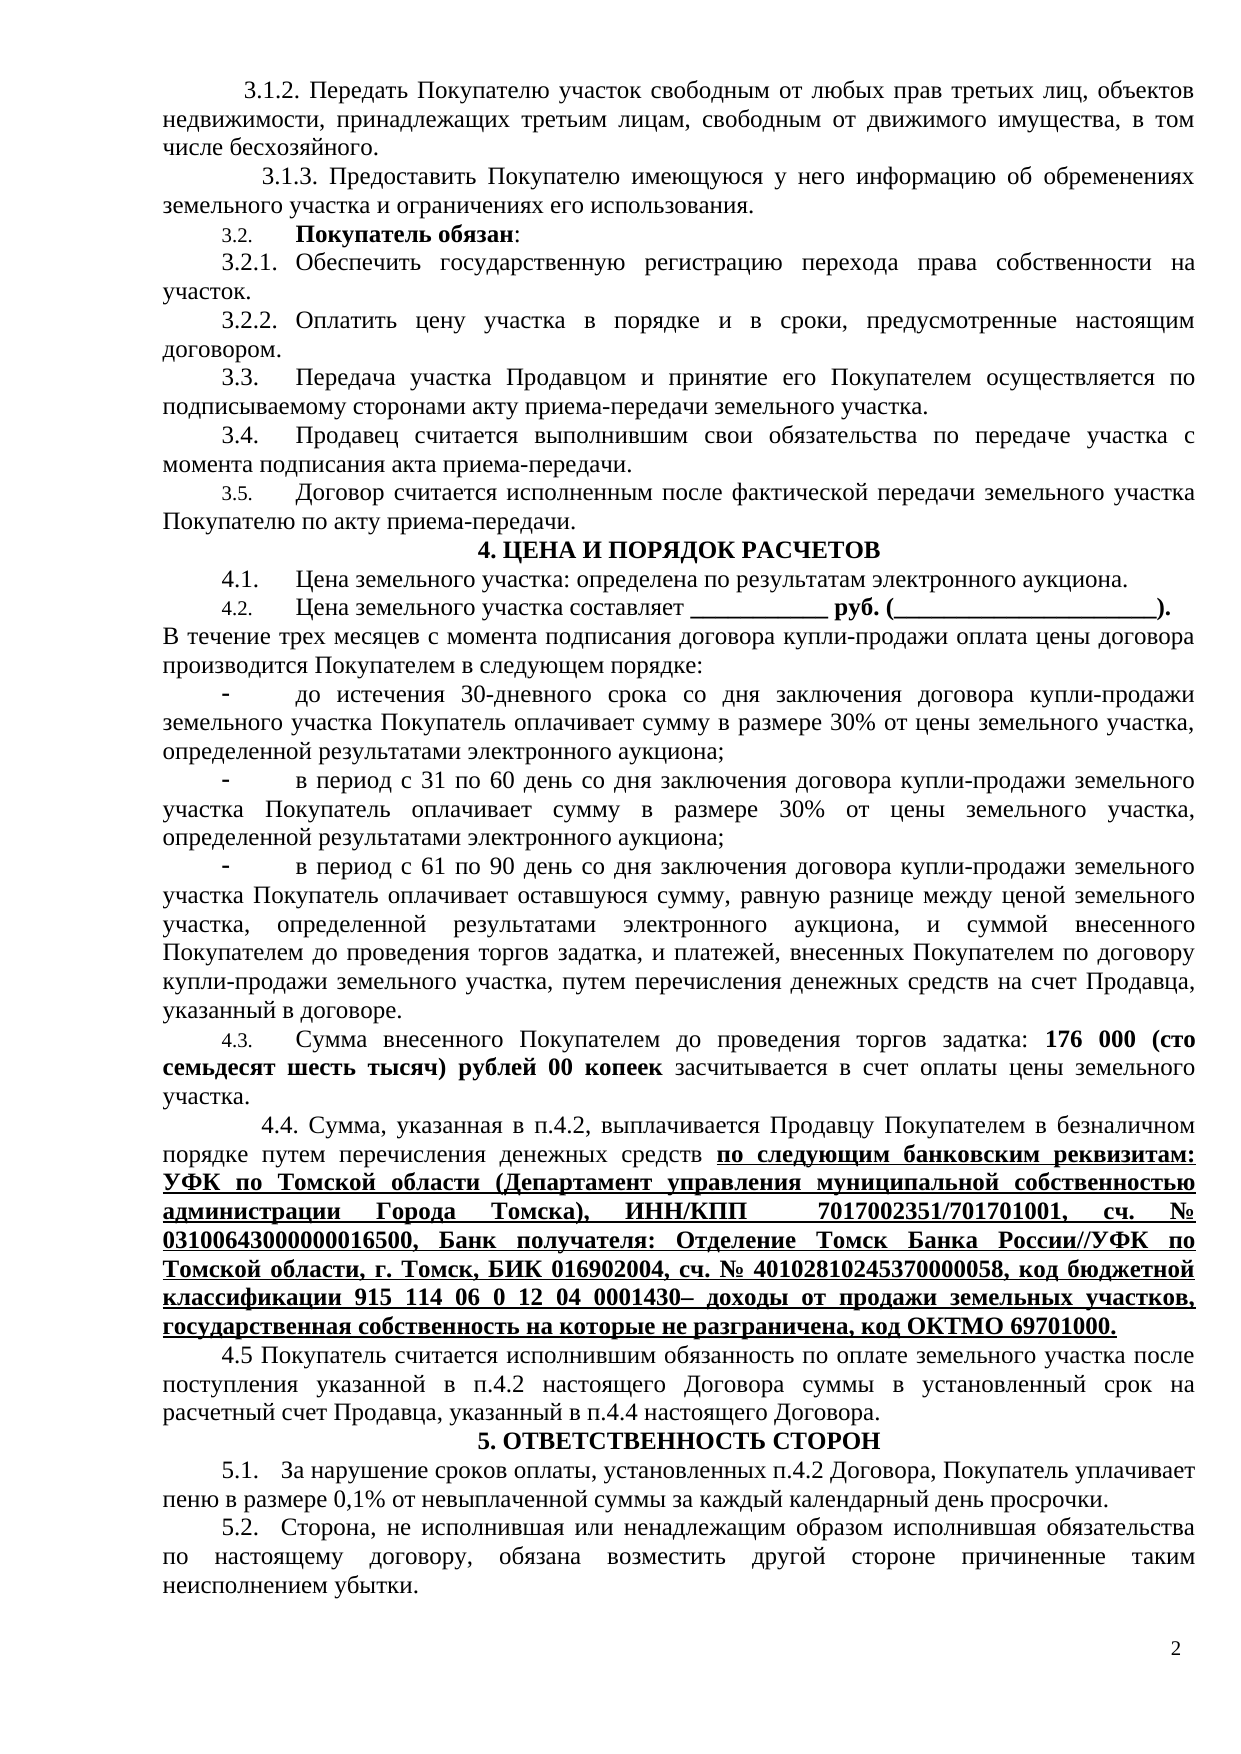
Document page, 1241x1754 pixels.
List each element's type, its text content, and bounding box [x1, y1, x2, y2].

list Договор считается исполненным после фактической передачи земельного участка Покупателю по акту приема-передачи. [162, 477, 1196, 535]
text В течение трех месяцев с момента подписания договора купли-продажи оплата цены договора производится Покупателем в следующем порядке: [162, 621, 1196, 679]
list Цена земельного участка: определена по результатам электронного аукциона. [162, 564, 1196, 592]
text 3.1.2. Передать Покупателю участок свободным от любых прав третьих лиц, объектов недвижимости, принадлежащих третьим лицам, свободным от движимого имущества, в том числе бесхозяйного. [162, 75, 1196, 161]
list администрации Города Томска), ИНН/КПП 7017002351/701701001, сч. № [162, 1193, 1196, 1221]
text 3.1.3. Предоставить Покупателю имеющуюся у него информацию об обременениях земельного участка и ограничениях его использования. [162, 161, 1196, 219]
list Обеспечить государственную регистрацию перехода права собственности на участок. [162, 247, 1196, 305]
list Цена земельного участка составляет ___________ руб. (_____________________). [162, 592, 1196, 621]
list до истечения 30-дневного срока со дня заключения договора купли-продажи земельного участка Покупатель оплачивает сумму в размере 30% от цены земельного участка, определенной результатами электронного аукциона; [162, 679, 1196, 765]
text 4.5 Покупатель считается исполнившим обязанность по оплате земельного участка после поступления указанной в п.4.2 настоящего Договора суммы в установленный срок на расчетный счет Продавца, указанный в п.4.4 настоящего Договора. [162, 1340, 1196, 1426]
list 4.4. Сумма, указанная в п.4.2, выплачивается Продавцу Покупателем в безналичном порядке путем перечисления денежных средств по следующим банковским реквизитам: УФК по Томской области (Департамент управления муниципальной собственностью [162, 1110, 1196, 1192]
list Передача участка Продавцом и принятие его Покупателем осуществляется по подписываемому сторонами акту приема-передачи земельного участка. [162, 362, 1196, 420]
list в период с 31 по 60 день со дня заключения договора купли-продажи земельного участка Покупатель оплачивает сумму в размере 30% от цены земельного участка, определенной результатами электронного аукциона; [162, 765, 1196, 851]
list государственная собственность на которые не разграничена, код ОКТМО 69701000. [162, 1308, 1196, 1340]
list За нарушение сроков оплаты, установленных п.4.2 Договора, Покупатель уплачивает пеню в размере 0,1% от невыплаченной суммы за каждый календарный день просрочки. [162, 1455, 1196, 1512]
list в период с 61 по 90 день со дня заключения договора купли-продажи земельного участка Покупатель оплачивает оставшуюся сумму, равную разнице между ценой земельного участка, определенной результатами электронного аукциона, и суммой внесенного Покупателем до проведения торгов задатка, и платежей, внесенных Покупателем по договору купли-продажи земельного участка, путем перечисления денежных средств на счет Продавца, указанный в договоре. [162, 851, 1196, 1024]
text 5. ОТВЕТСТВЕННОСТЬ СТОРОН [162, 1426, 1196, 1455]
list 03100643000000016500, Банк получателя: Отделение Томск Банка России//УФК по [162, 1222, 1196, 1250]
list Сторона, не исполнившая или ненадлежащим образом исполнившая обязательства по настоящему договору, обязана возместить другой стороне причиненные таким неисполнением убытки. [162, 1512, 1196, 1599]
list Сумма внесенного Покупателем до проведения торгов задатка: 176 000 (сто семьдесят шесть тысяч) рублей 00 копеек засчитывается в счет оплаты цены земельного участка. [162, 1024, 1196, 1110]
list Покупатель обязан: [162, 219, 1196, 247]
list Продавец считается выполнившим свои обязательства по передаче участка с момента подписания акта приема-передачи. [162, 420, 1196, 477]
list Томской области, г. Томск, БИК 016902004, сч. № 40102810245370000058, код бюджетной классификации 915 114 06 0 12 04 0001430– доходы от продажи земельных участков, [162, 1251, 1196, 1307]
list Оплатить цену участка в порядке и в сроки, предусмотренные настоящим договором. [162, 305, 1196, 362]
text 4. ЦЕНА И ПОРЯДОК РАСЧЕТОВ [162, 535, 1196, 564]
